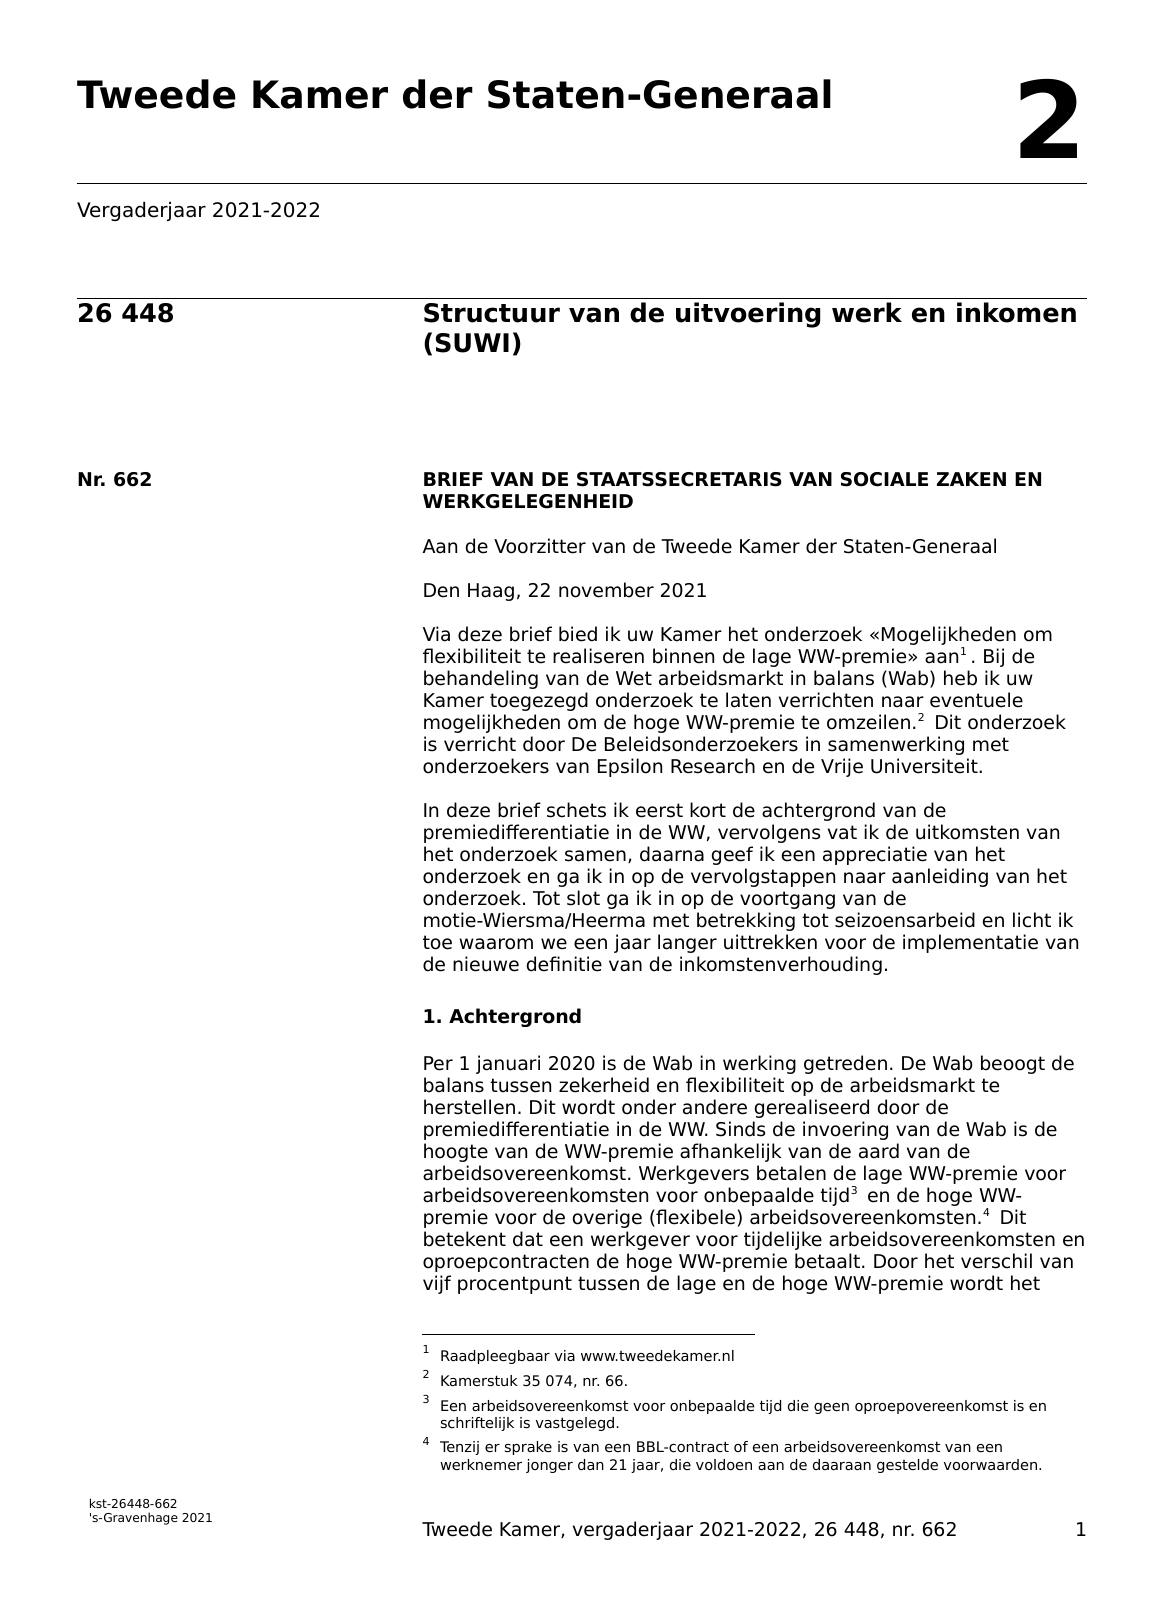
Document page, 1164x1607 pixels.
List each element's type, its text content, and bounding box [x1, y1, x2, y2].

text Tenzij er sprake is van een BBL-contract of een arbeidsovereenkomst van een werknemer jonger dan 21 jaar, die voldoen aan de daaraan gestelde voorwaarden. [422, 1435, 1087, 1474]
text kst-26448-662 [88, 1497, 323, 1511]
text Raadpleegbaar via www.tweedekamer.nl [422, 1343, 1087, 1366]
text Den Haag, 22 november 2021 [422, 580, 1087, 602]
text In deze brief schets ik eerst kort de achtergrond van de premiedifferentiatie in de WW, vervolgens vat ik de uitkomsten van het onderzoek samen, daarna geef ik een appreciatie van het onderzoek en ga ik in op de vervolgstappen naar aanleiding van het onderzoek. Tot slot ga ik in op de voortgang van de motie-Wiersma/Heerma met betrekking tot seizoensarbeid en licht ik toe waarom we een jaar langer uittrekken voor de implementatie van de nieuwe definitie van de inkomstenverhouding. [422, 800, 1087, 976]
subtitle 1. Achtergrond [422, 1006, 1087, 1028]
text Per 1 januari 2020 is de Wab in werking getreden. De Wab beoogt de balans tussen zekerheid en flexibiliteit op de arbeidsmarkt te herstellen. Dit wordt onder andere gerealiseerd door de premiedifferentiatie in de WW. Sinds de invoering van de Wab is de hoogte van de WW-premie afhankelijk van de aard van de arbeidsovereenkomst. Werkgevers betalen de lage WW-premie voor arbeidsovereenkomsten voor onbepaalde tijd en de hoge WW-premie voor de overige (flexibele) arbeidsovereenkomsten. Dit betekent dat een werkgever voor tijdelijke arbeidsovereenkomsten en oproepcontracten de hoge WW-premie betaalt. Door het verschil van vijf procentpunt tussen de lage en de hoge WW-premie wordt het [422, 1053, 1087, 1294]
subtitle Nr. 662 BRIEF VAN DE STAATSSECRETARIS VAN SOCIALE ZAKEN EN WERKGELEGENHEID [77, 469, 1087, 513]
table_header Tweede Kamer der Staten-Generaal [77, 59, 886, 183]
text Kamerstuk 35 074, nr. 66. [422, 1368, 1087, 1391]
text Via deze brief bied ik uw Kamer het onderzoek «Mogelijkheden om flexibiliteit te realiseren binnen de lage WW-premie» aan. Bij de behandeling van de Wet arbeidsmarkt in balans (Wab) heb ik uw Kamer toegezegd onderzoek te laten verrichten naar eventuele mogelijkheden om de hoge WW-premie te omzeilen. Dit onderzoek is verricht door De Beleidsonderzoekers in samenwerking met onderzoekers van Epsilon Research en de Vrije Universiteit. [422, 624, 1087, 778]
table_header 2 [886, 59, 1087, 183]
text 's-Gravenhage 2021 [88, 1511, 323, 1525]
text Aan de Voorzitter van de Tweede Kamer der Staten-Generaal [422, 536, 1087, 557]
text Een arbeidsovereenkomst voor onbepaalde tijd die geen oproepovereenkomst is en schriftelijk is vastgelegd. [422, 1393, 1087, 1432]
table_cell Vergaderjaar 2021-2022 [77, 184, 1087, 298]
subtitle 26 448 Structuur van de uitvoering werk en inkomen (SUWI) [77, 299, 1087, 358]
